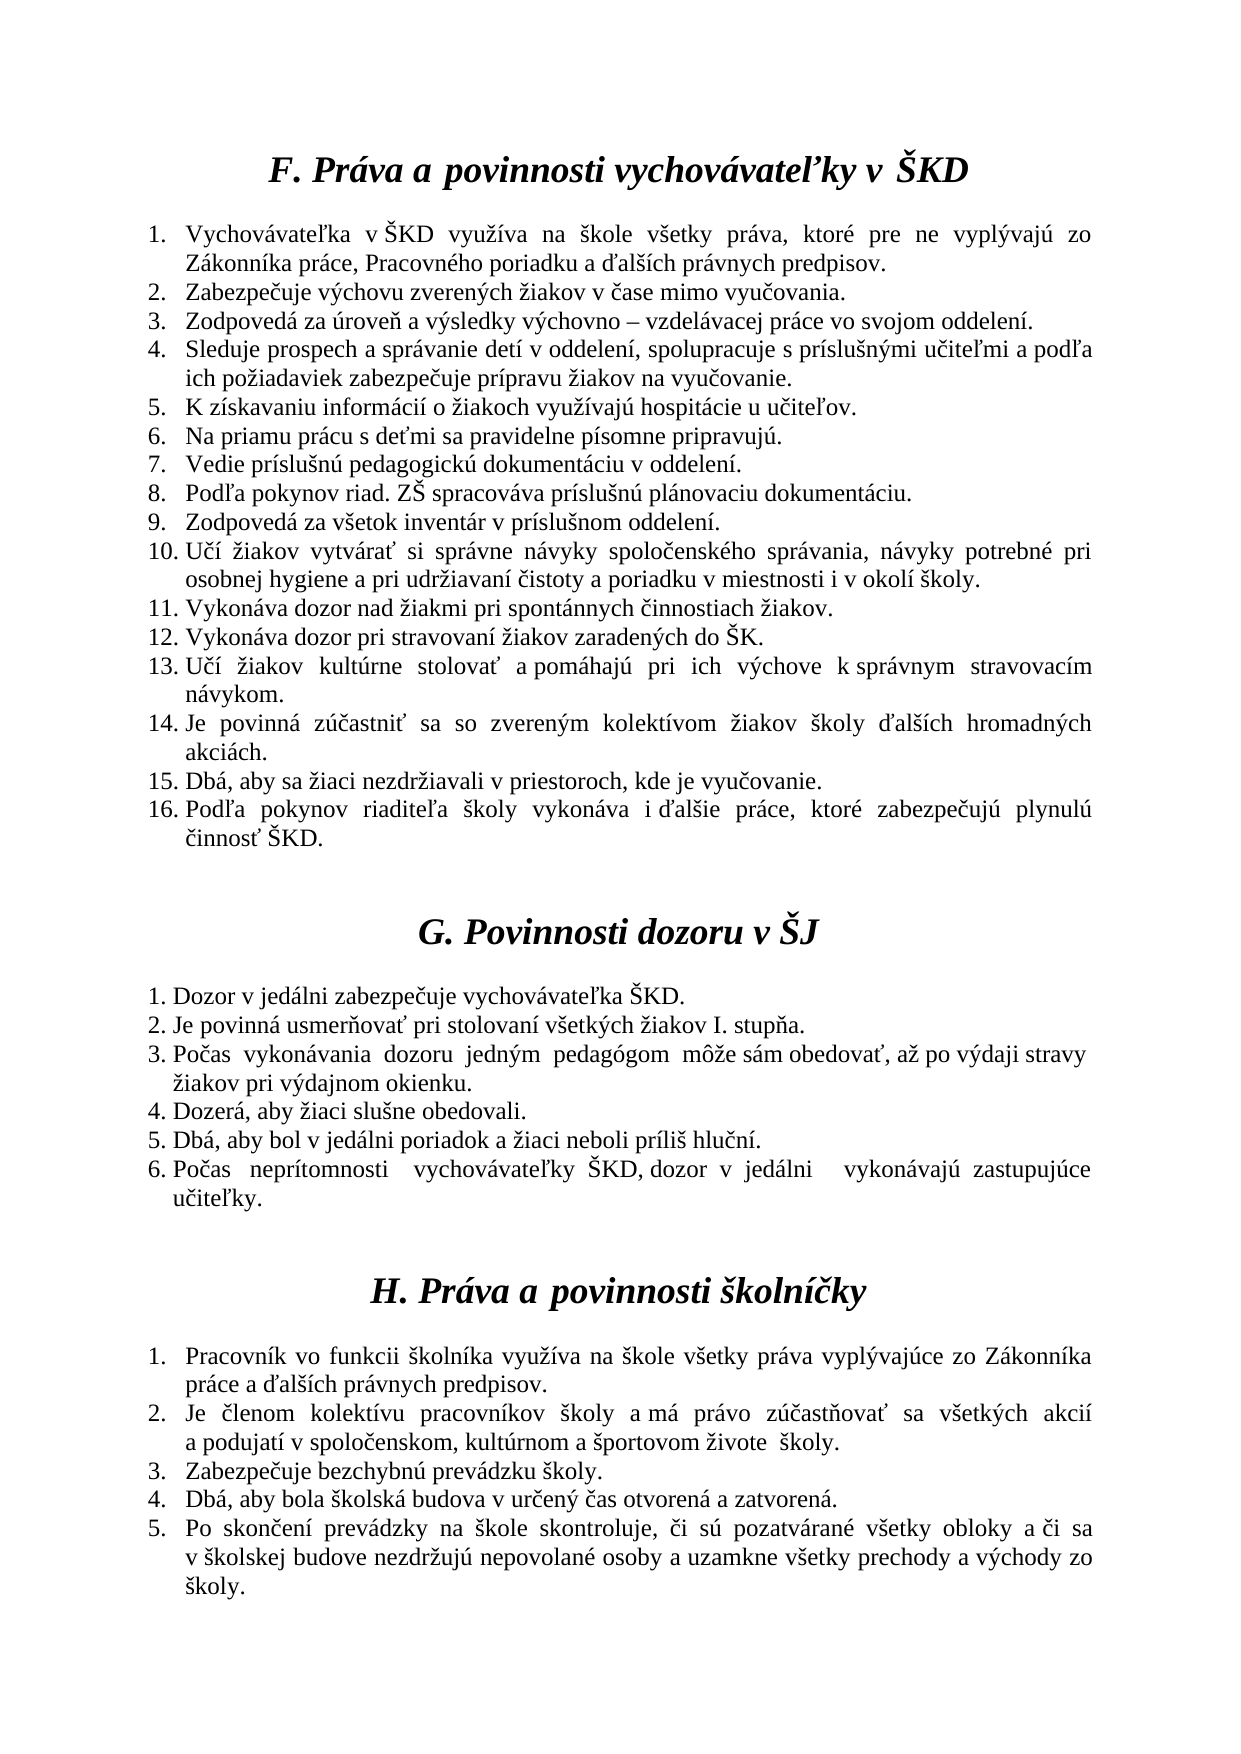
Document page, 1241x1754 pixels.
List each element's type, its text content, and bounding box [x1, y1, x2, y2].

text učiteľky. [148, 1183, 1093, 1211]
text 4. Dozerá, aby žiaci slušne obedovali. [148, 1096, 1093, 1125]
list K získavaniu informácií o žiakoch využívajú hospitácie u učiteľov. [148, 392, 1093, 421]
list Podľa pokynov riad. ZŠ spracováva príslušnú plánovaciu dokumentáciu. [148, 478, 1093, 507]
list Zodpovedá za všetok inventár v príslušnom oddelení. [148, 507, 1093, 536]
list Zodpovedá za úroveň a výsledky výchovno – vzdelávacej práce vo svojom oddelení. [148, 306, 1093, 334]
text žiakov pri výdajnom okienku. [148, 1068, 1093, 1096]
list Dbá, aby bola školská budova v určený čas otvorená a zatvorená. [148, 1484, 1093, 1513]
subtitle G. Povinnosti dozoru v ŠJ [148, 909, 1093, 953]
list Sleduje prospech a správanie detí v oddelení, spolupracuje s príslušnými učiteľmi a podľa ich požiadaviek zabezpečuje prípravu žiakov na vyučovanie. [148, 334, 1093, 392]
text 6. Počas neprítomnosti vychovávateľky ŠKD, dozor v jedálni vykonávajú zastupujúce [148, 1154, 1093, 1183]
text 1. Dozor v jedálni zabezpečuje vychovávateľka ŠKD. [148, 981, 1093, 1010]
list Vykonáva dozor nad žiakmi pri spontánnych činnostiach žiakov. [148, 593, 1093, 622]
list Zabezpečuje bezchybnú prevádzku školy. [148, 1456, 1093, 1484]
list Je povinná zúčastniť sa so zvereným kolektívom žiakov školy ďalších hromadných akciách. [148, 708, 1093, 766]
list Vykonáva dozor pri stravovaní žiakov zaradených do ŠK. [148, 622, 1093, 651]
list Po skončení prevádzky na škole skontroluje, či sú pozatvárané všetky obloky a či sa v školskej budove nezdržujú nepovolané osoby a uzamkne všetky prechody a východy zo školy. [148, 1513, 1093, 1599]
list Pracovník vo funkcii školníka využíva na škole všetky práva vyplývajúce zo Zákonníka práce a ďalších právnych predpisov. [148, 1341, 1093, 1398]
list Vedie príslušnú pedagogickú dokumentáciu v oddelení. [148, 449, 1093, 478]
text 3. Počas vykonávania dozoru jedným pedagógom môže sám obedovať, až po výdaji stravy [148, 1039, 1093, 1068]
text H. Práva a povinnosti školníčky [148, 1269, 1093, 1312]
text F. Práva a povinnosti vychovávateľky v ŠKD [148, 148, 1093, 191]
list Na priamu prácu s deťmi sa pravidelne písomne pripravujú. [148, 421, 1093, 449]
list Dbá, aby sa žiaci nezdržiavali v priestoroch, kde je vyučovanie. [148, 766, 1093, 794]
list Zabezpečuje výchovu zverených žiakov v čase mimo vyučovania. [148, 277, 1093, 306]
text 5. Dbá, aby bol v jedálni poriadok a žiaci neboli príliš hluční. [148, 1125, 1093, 1154]
list Je členom kolektívu pracovníkov školy a má právo zúčastňovať sa všetkých akcií a podujatí v spoločenskom, kultúrnom a športovom živote školy. [148, 1398, 1093, 1456]
list Učí žiakov vytvárať si správne návyky spoločenského správania, návyky potrebné pri osobnej hygiene a pri udržiavaní čistoty a poriadku v miestnosti i v okolí školy. [148, 536, 1093, 593]
list Učí žiakov kultúrne stolovať a pomáhajú pri ich výchove k správnym stravovacím návykom. [148, 651, 1093, 708]
list Podľa pokynov riaditeľa školy vykonáva i ďalšie práce, ktoré zabezpečujú plynulú činnosť ŠKD. [148, 794, 1093, 852]
list Vychovávateľka v ŠKD využíva na škole všetky práva, ktoré pre ne vyplývajú zo Zákonníka práce, Pracovného poriadku a ďalších právnych predpisov. [148, 219, 1093, 277]
text 2. Je povinná usmerňovať pri stolovaní všetkých žiakov I. stupňa. [148, 1010, 1093, 1039]
